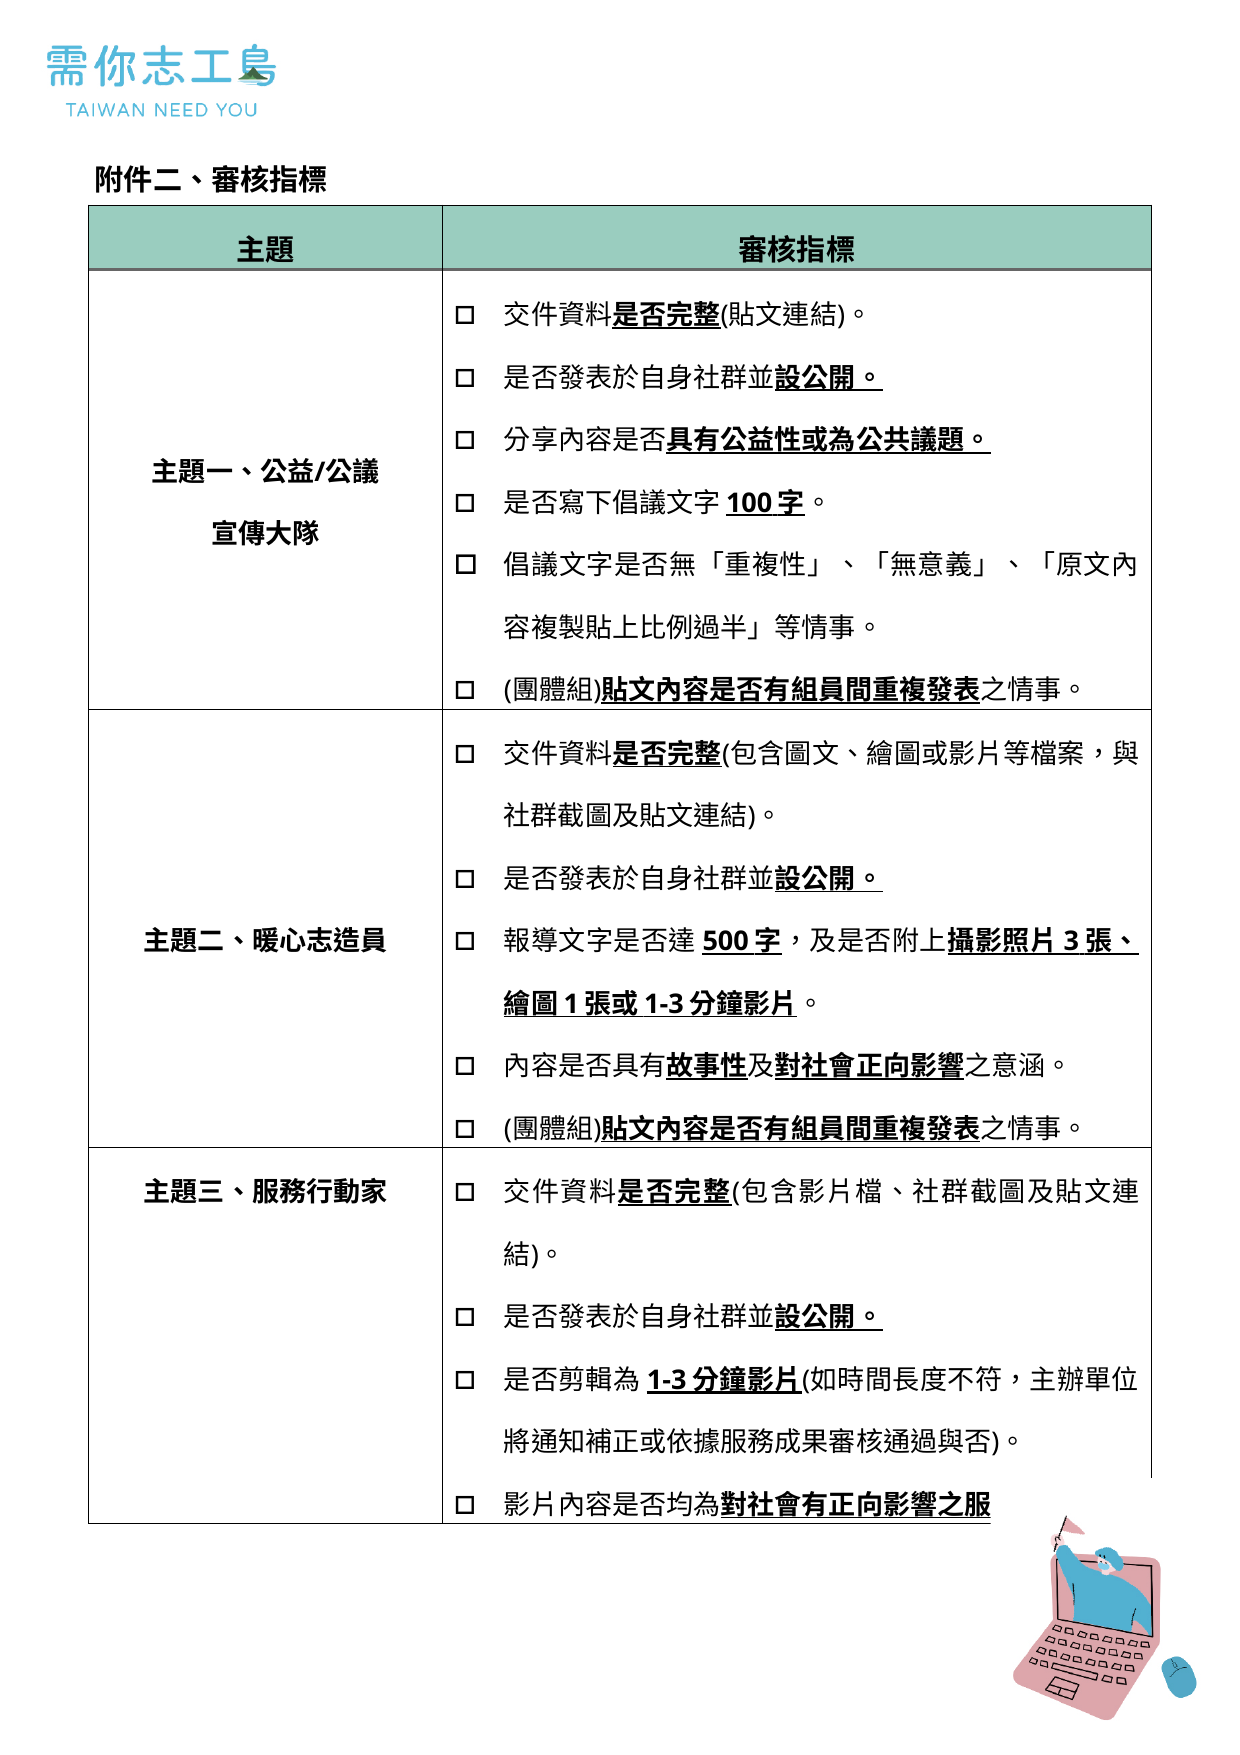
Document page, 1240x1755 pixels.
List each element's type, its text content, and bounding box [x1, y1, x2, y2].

table_header 主題 [89, 206, 442, 268]
text 附件二、審核指標 [94, 136, 1145, 198]
table_cell 交件資料是否完整(包含影片檔、社群截圖及貼文連結)。 是否發表於自身社群並設公開。 是否剪輯為1-3分鐘影片(如時間長度不符，主辦單位將通知補正或依據服務成果審核通過與否)。 影片內容是否均為對社會有正向影響之服務行動。 (團體組)貼文內容是否有組員間重複發表之情事。 [443, 1148, 1151, 1523]
table_cell 交件資料是否完整(貼文連結)。 是否發表於自身社群並設公開。 分享內容是否具有公益性或為公共議題。 是否寫下倡議文字100字。 倡議文字是否無「重複性」、「無意義」、「原文內容複製貼上比例過半」等情事。 (團體組)貼文內容是否有組員間重複發表之情事。 [443, 271, 1151, 709]
table_header 審核指標 [443, 206, 1151, 268]
table_cell 主題三、服務行動家 [89, 1148, 442, 1523]
table_cell 主題一、公益/公議 宣傳大隊 [89, 271, 442, 709]
table_cell 交件資料是否完整(包含圖文、繪圖或影片等檔案，與社群截圖及貼文連結)。 是否發表於自身社群並設公開。 報導文字是否達500字，及是否附上攝影照片3張、繪圖1張或1-3分鐘影片。 內容是否具有故事性及對社會正向影響之意涵。 (團體組)貼文內容是否有組員間重複發表之情事。 [443, 710, 1151, 1147]
table_cell 主題二、暖心志造員 [89, 710, 442, 1147]
